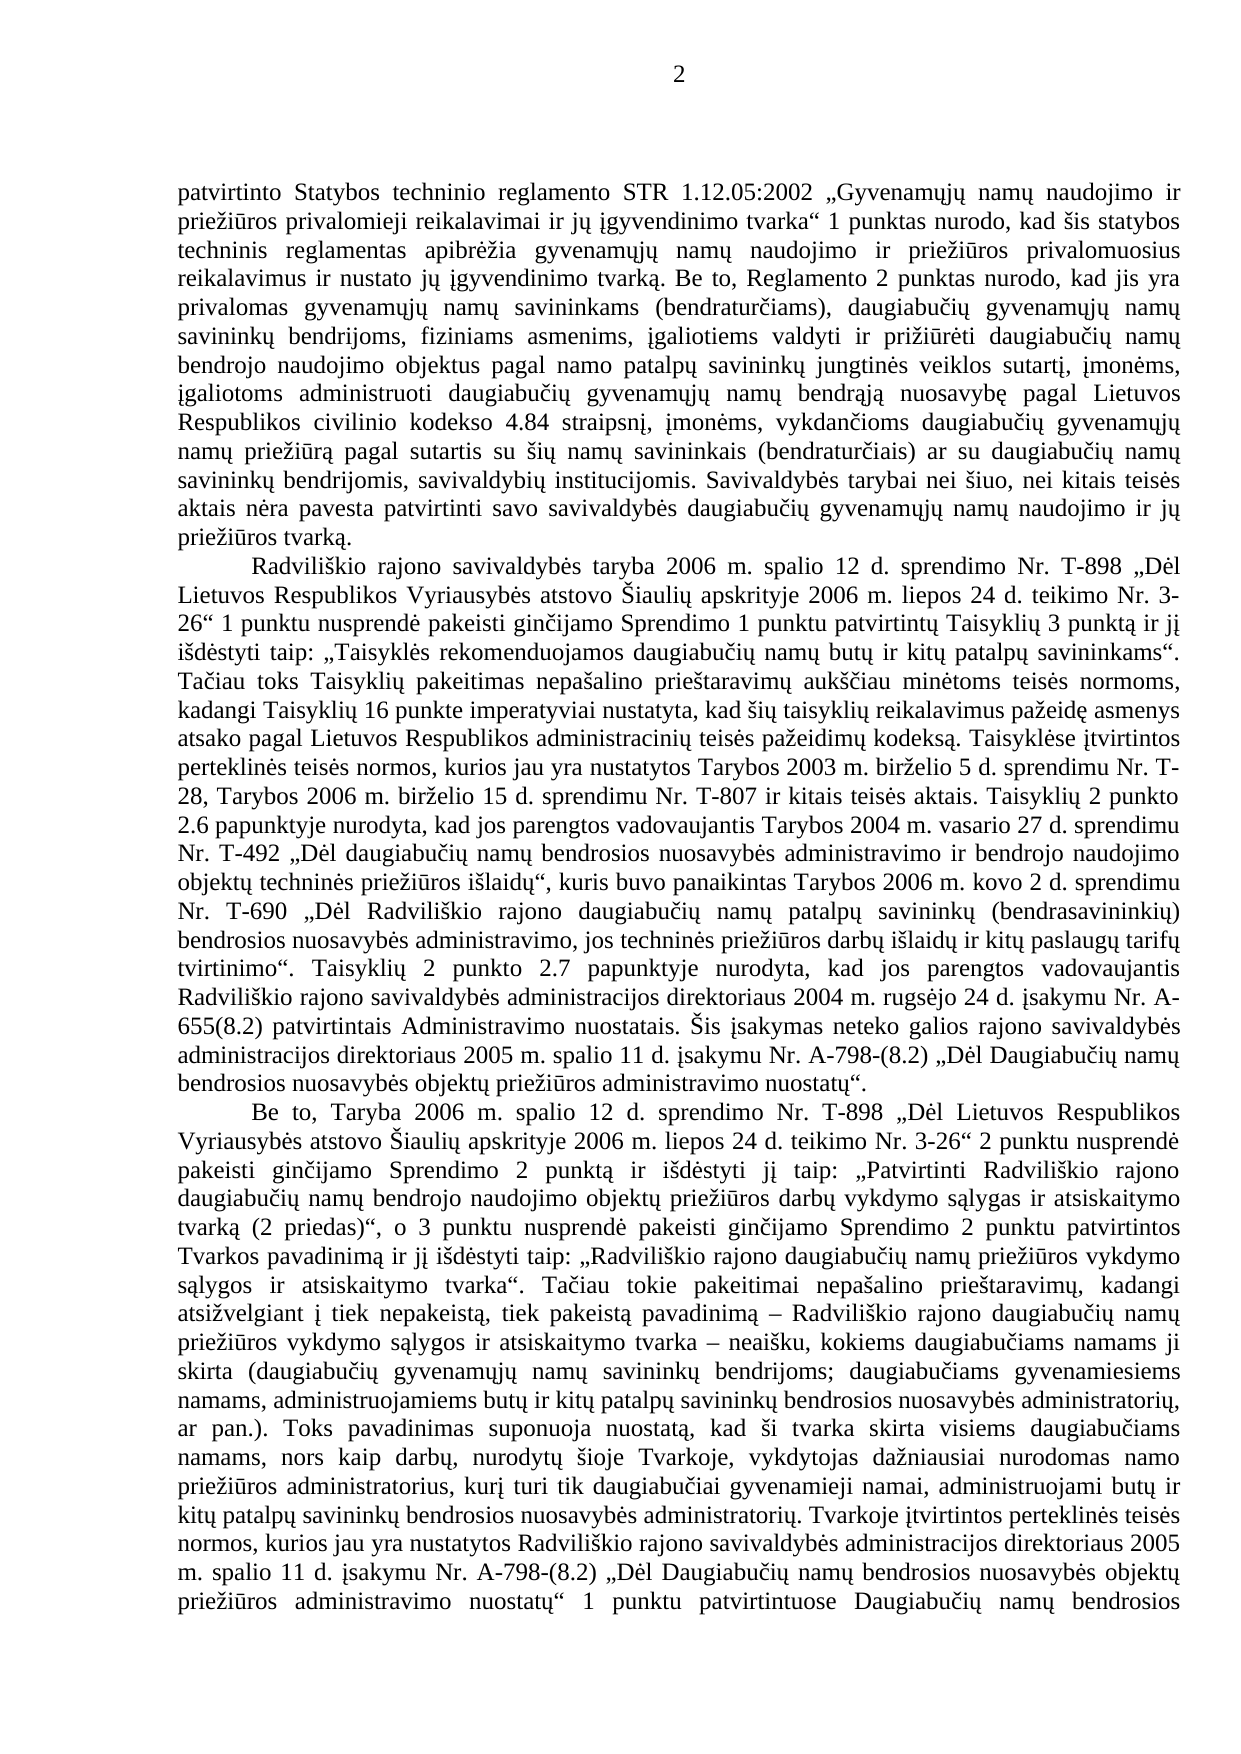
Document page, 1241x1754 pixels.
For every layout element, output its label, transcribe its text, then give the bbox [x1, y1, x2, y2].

text Radviliškio rajono savivaldybės taryba 2006 m. spalio 12 d. sprendimo Nr. T-898 „Dėl Lietuvos Respublikos Vyriausybės atstovo Šiaulių apskrityje 2006 m. liepos 24 d. teikimo Nr. 3-26“ 1 punktu nusprendė pakeisti ginčijamo Sprendimo 1 punktu patvirtintų Taisyklių 3 punktą ir jį išdėstyti taip: „Taisyklės rekomenduojamos daugiabučių namų butų ir kitų patalpų savininkams“. Tačiau toks Taisyklių pakeitimas nepašalino prieštaravimų aukščiau minėtoms teisės normoms, kadangi Taisyklių 16 punkte imperatyviai nustatyta, kad šių taisyklių reikalavimus pažeidę asmenys atsako pagal Lietuvos Respublikos administracinių teisės pažeidimų kodeksą. Taisyklėse įtvirtintos perteklinės teisės normos, kurios jau yra nustatytos Tarybos 2003 m. birželio 5 d. sprendimu Nr. T-28, Tarybos 2006 m. birželio 15 d. sprendimu Nr. T-807 ir kitais teisės aktais. Taisyklių 2 punkto 2.6 papunktyje nurodyta, kad jos parengtos vadovaujantis Tarybos 2004 m. vasario 27 d. sprendimu Nr. T-492 „Dėl daugiabučių namų bendrosios nuosavybės administravimo ir bendrojo naudojimo objektų techninės priežiūros išlaidų“, kuris buvo panaikintas Tarybos 2006 m. kovo 2 d. sprendimu Nr. T-690 „Dėl Radviliškio rajono daugiabučių namų patalpų savininkų (bendrasavininkių) bendrosios nuosavybės administravimo, jos techninės priežiūros darbų išlaidų ir kitų paslaugų tarifų tvirtinimo“. Taisyklių 2 punkto 2.7 papunktyje nurodyta, kad jos parengtos vadovaujantis Radviliškio rajono savivaldybės administracijos direktoriaus 2004 m. rugsėjo 24 d. įsakymu Nr. A-655(8.2) patvirtintais Administravimo nuostatais. Šis įsakymas neteko galios rajono savivaldybės administracijos direktoriaus 2005 m. spalio 11 d. įsakymu Nr. A-798-(8.2) „Dėl Daugiabučių namų bendrosios nuosavybės objektų priežiūros administravimo nuostatų“. [177, 551, 1181, 1097]
text patvirtinto Statybos techninio reglamento STR 1.12.05:2002 „Gyvenamųjų namų naudojimo ir priežiūros privalomieji reikalavimai ir jų įgyvendinimo tvarka“ 1 punktas nurodo, kad šis statybos techninis reglamentas apibrėžia gyvenamųjų namų naudojimo ir priežiūros privalomuosius reikalavimus ir nustato jų įgyvendinimo tvarką. Be to, Reglamento 2 punktas nurodo, kad jis yra privalomas gyvenamųjų namų savininkams (bendraturčiams), daugiabučių gyvenamųjų namų savininkų bendrijoms, fiziniams asmenims, įgaliotiems valdyti ir prižiūrėti daugiabučių namų bendrojo naudojimo objektus pagal namo patalpų savininkų jungtinės veiklos sutartį, įmonėms, įgaliotoms administruoti daugiabučių gyvenamųjų namų bendrąją nuosavybę pagal Lietuvos Respublikos civilinio kodekso 4.84 straipsnį, įmonėms, vykdančioms daugiabučių gyvenamųjų namų priežiūrą pagal sutartis su šių namų savininkais (bendraturčiais) ar su daugiabučių namų savininkų bendrijomis, savivaldybių institucijomis. Savivaldybės tarybai nei šiuo, nei kitais teisės aktais nėra pavesta patvirtinti savo savivaldybės daugiabučių gyvenamųjų namų naudojimo ir jų priežiūros tvarką. [177, 177, 1181, 551]
text Be to, Taryba 2006 m. spalio 12 d. sprendimo Nr. T-898 „Dėl Lietuvos Respublikos Vyriausybės atstovo Šiaulių apskrityje 2006 m. liepos 24 d. teikimo Nr. 3-26“ 2 punktu nusprendė pakeisti ginčijamo Sprendimo 2 punktą ir išdėstyti jį taip: „Patvirtinti Radviliškio rajono daugiabučių namų bendrojo naudojimo objektų priežiūros darbų vykdymo sąlygas ir atsiskaitymo tvarką (2 priedas)“, o 3 punktu nusprendė pakeisti ginčijamo Sprendimo 2 punktu patvirtintos Tvarkos pavadinimą ir jį išdėstyti taip: „Radviliškio rajono daugiabučių namų priežiūros vykdymo sąlygos ir atsiskaitymo tvarka“. Tačiau tokie pakeitimai nepašalino prieštaravimų, kadangi atsižvelgiant į tiek nepakeistą, tiek pakeistą pavadinimą – Radviliškio rajono daugiabučių namų priežiūros vykdymo sąlygos ir atsiskaitymo tvarka – neaišku, kokiems daugiabučiams namams ji skirta (daugiabučių gyvenamųjų namų savininkų bendrijoms; daugiabučiams gyvenamiesiems namams, administruojamiems butų ir kitų patalpų savininkų bendrosios nuosavybės administratorių, ar pan.). Toks pavadinimas suponuoja nuostatą, kad ši tvarka skirta visiems daugiabučiams namams, nors kaip darbų, nurodytų šioje Tvarkoje, vykdytojas dažniausiai nurodomas namo priežiūros administratorius, kurį turi tik daugiabučiai gyvenamieji namai, administruojami butų ir kitų patalpų savininkų bendrosios nuosavybės administratorių. Tvarkoje įtvirtintos perteklinės teisės normos, kurios jau yra nustatytos Radviliškio rajono savivaldybės administracijos direktoriaus 2005 m. spalio 11 d. įsakymu Nr. A-798-(8.2) „Dėl Daugiabučių namų bendrosios nuosavybės objektų priežiūros administravimo nuostatų“ 1 punktu patvirtintuose Daugiabučių namų bendrosios [177, 1097, 1181, 1615]
